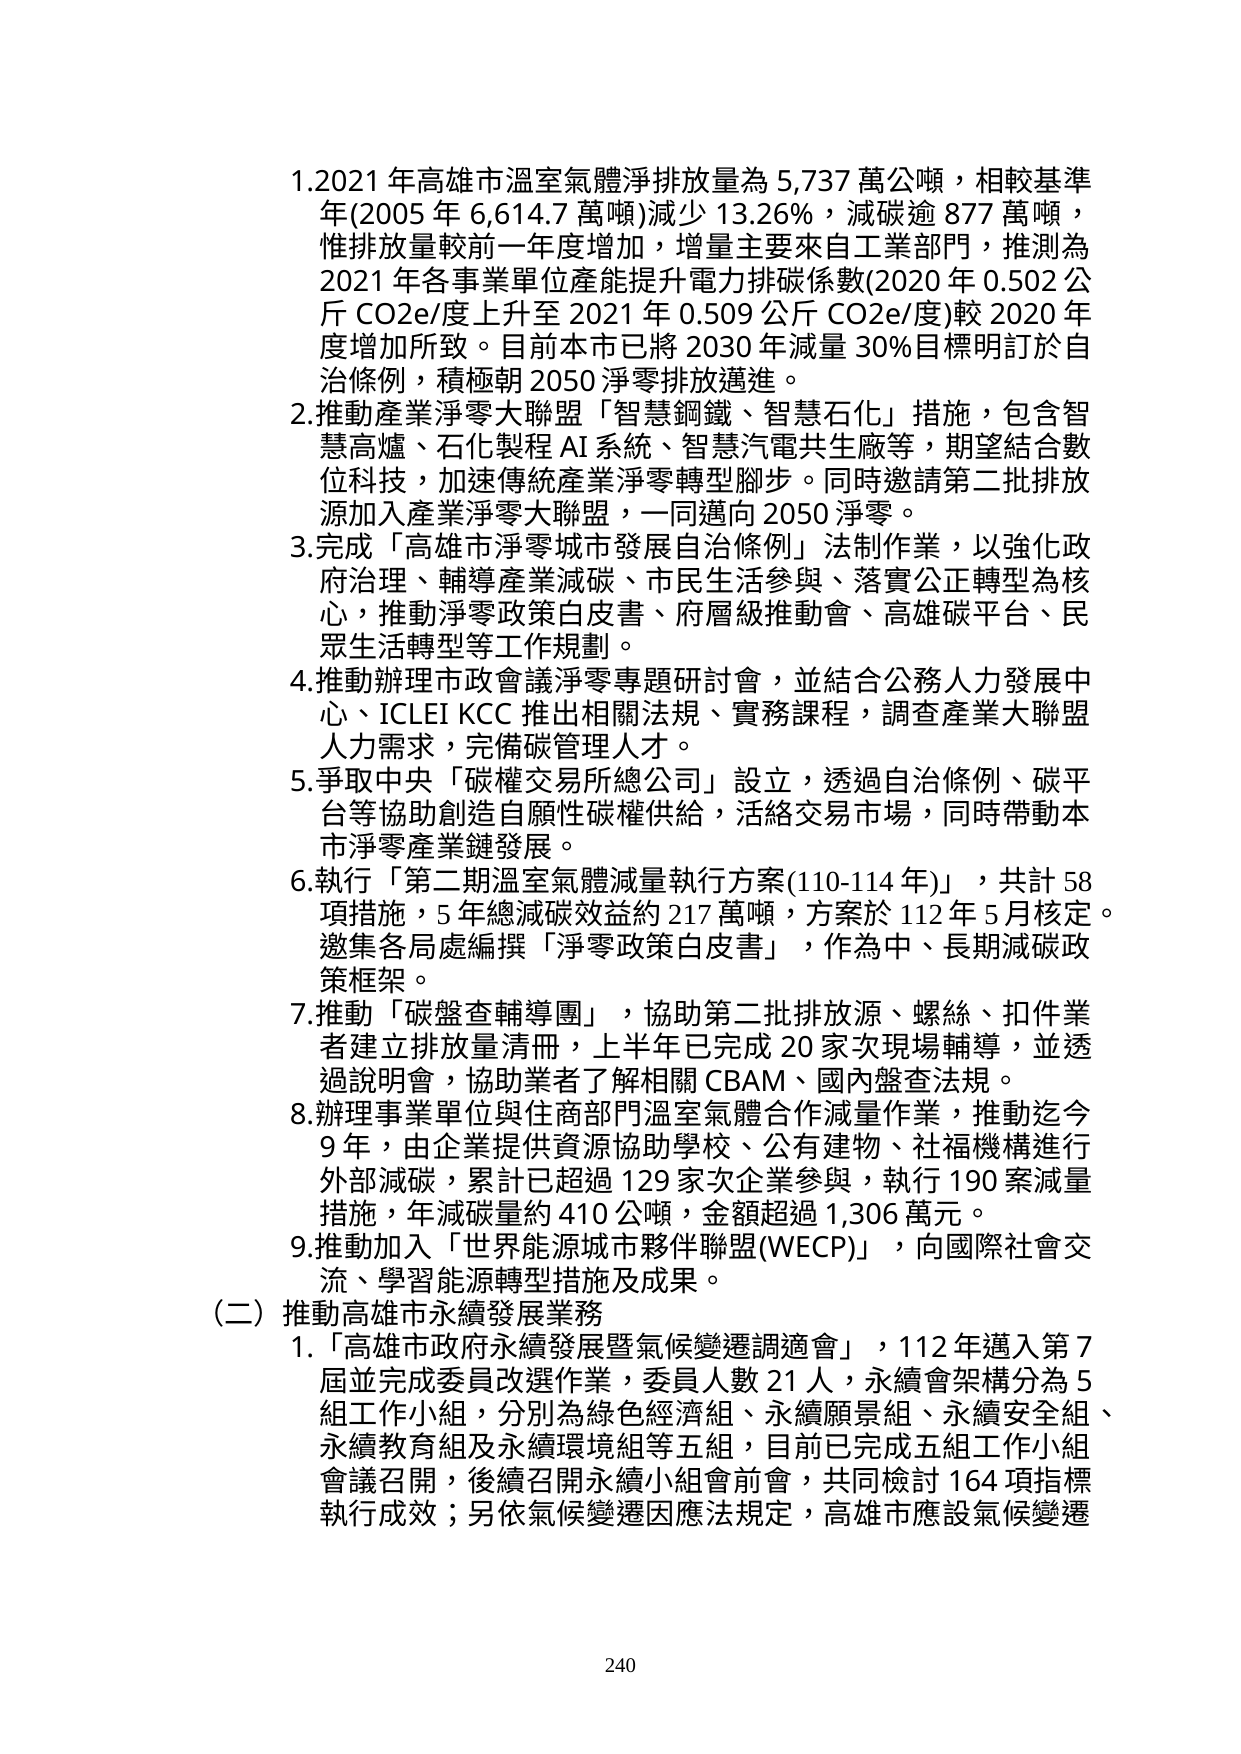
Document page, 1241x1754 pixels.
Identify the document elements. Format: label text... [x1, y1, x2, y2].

text 9.推動加入「世界能源城市夥伴聯盟(WECP)」，向國際社會交流、學習能源轉型措施及成果。 [289, 1231, 1092, 1298]
text 2.推動產業淨零大聯盟「智慧鋼鐵、智慧石化」措施，包含智慧高爐、石化製程AI系統、智慧汽電共生廠等，期望結合數位科技，加速傳統產業淨零轉型腳步。同時邀請第二批排放源加入產業淨零大聯盟，一同邁向2050淨零。 [289, 398, 1092, 531]
text 4.推動辦理市政會議淨零專題研討會，並結合公務人力發展中心、ICLEI KCC 推出相關法規、實務課程，調查產業大聯盟人力需求，完備碳管理人才。 [289, 664, 1092, 764]
text 1.2021年高雄市溫室氣體淨排放量為5,737萬公噸，相較基準年(2005年6,614.7萬噸)減少13.26%，減碳逾877萬噸，惟排放量較前一年度增加，增量主要來自工業部門，推測為2021年各事業單位產能提升電力排碳係數(2020年0.502公斤CO2e/度上升至2021年0.509公斤CO2e/度)較2020年度增加所致。目前本市已將2030年減量30%目標明訂於自治條例，積極朝2050淨零排放邁進。 [289, 164, 1092, 398]
text 1.「高雄市政府永續發展暨氣候變遷調適會」，112年邁入第7屆並完成委員改選作業，委員人數21人，永續會架構分為5組工作小組，分別為綠色經濟組、永續願景組、永續安全組、永續教育組及永續環境組等五組，目前已完成五組工作小組會議召開，後續召開永續小組會前會，共同檢討164項指標執行成效；另依氣候變遷因應法規定，高雄市應設氣候變遷因應推動會，現正辦理組織名稱調整程序，將修改為「高雄市政府永續發展暨氣候變遷因應推動會」。 [289, 1331, 1092, 1531]
text 8.辦理事業單位與住商部門溫室氣體合作減量作業，推動迄今9年，由企業提供資源協助學校、公有建物、社福機構進行外部減碳，累計已超過129家次企業參與，執行190案減量措施，年減碳量約410公噸，金額超過1,306萬元。 [289, 1098, 1092, 1231]
text 5.爭取中央「碳權交易所總公司」設立，透過自治條例、碳平台等協助創造自願性碳權供給，活絡交易市場，同時帶動本市淨零產業鏈發展。 [289, 764, 1092, 864]
text 3.完成「高雄市淨零城市發展自治條例」法制作業，以強化政府治理、輔導產業減碳、市民生活參與、落實公正轉型為核心，推動淨零政策白皮書、府層級推動會、高雄碳平台、民眾生活轉型等工作規劃。 [289, 531, 1092, 664]
text 6.執行「第二期溫室氣體減量執行方案(110-114年)」，共計58項措施，5年總減碳效益約217萬噸，方案於112年5月核定。邀集各局處編撰「淨零政策白皮書」，作為中、長期減碳政策框架。 [289, 864, 1092, 998]
text （二）推動高雄市永續發展業務 [195, 1298, 1092, 1331]
text 7.推動「碳盤查輔導團」，協助第二批排放源、螺絲、扣件業者建立排放量清冊，上半年已完成20家次現場輔導，並透過說明會，協助業者了解相關CBAM、國內盤查法規。 [289, 998, 1092, 1098]
